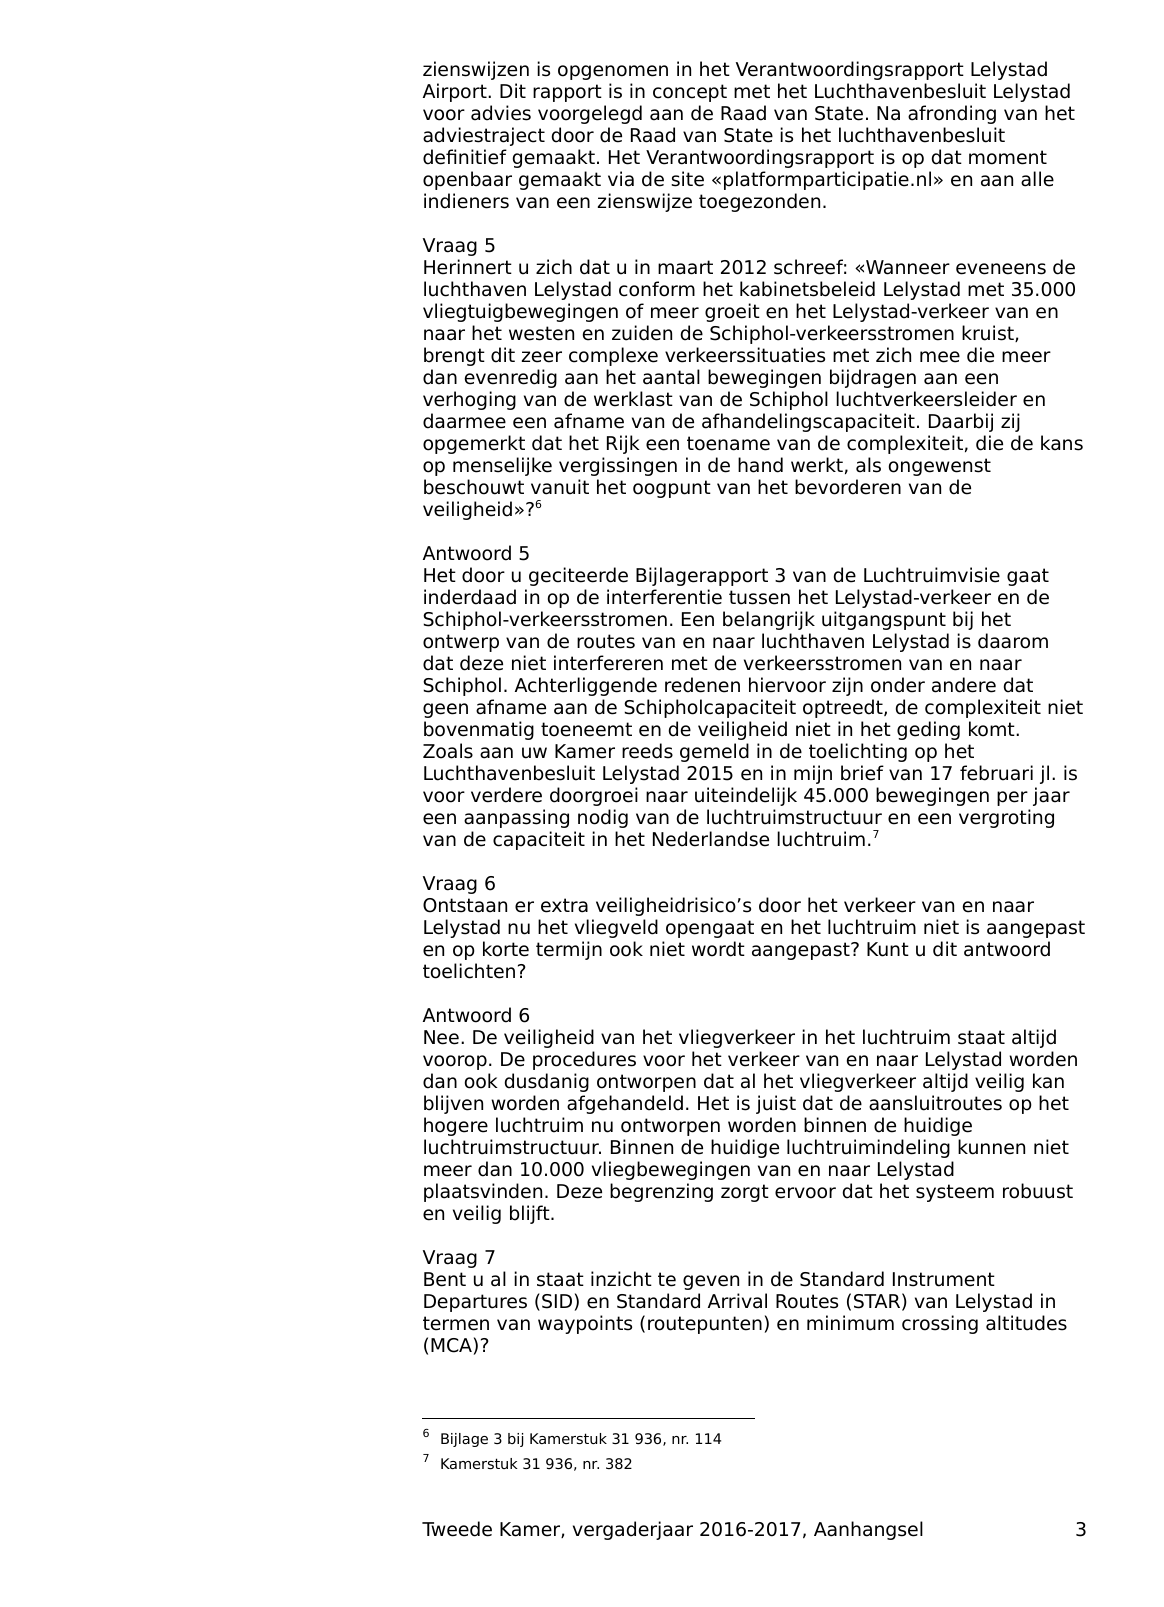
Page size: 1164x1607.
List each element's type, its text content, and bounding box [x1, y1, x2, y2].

text Ontstaan er extra veiligheidrisico’s door het verkeer van en naar Lelystad nu het vliegveld opengaat en het luchtruim niet is aangepast en op korte termijn ook niet wordt aangepast? Kunt u dit antwoord toelichten? [422, 895, 1087, 983]
text Bent u al in staat inzicht te geven in de Standard Instrument Departures (SID) en Standard Arrival Routes (STAR) van Lelystad in termen van waypoints (routepunten) en minimum crossing altitudes (MCA)? [422, 1269, 1087, 1357]
text Antwoord 6 [422, 1005, 1087, 1027]
text zienswijzen is opgenomen in het Verantwoordingsrapport Lelystad Airport. Dit rapport is in concept met het Luchthavenbesluit Lelystad voor advies voorgelegd aan de Raad van State. Na afronding van het adviestraject door de Raad van State is het luchthavenbesluit definitief gemaakt. Het Verantwoordingsrapport is op dat moment openbaar gemaakt via de site «platformparticipatie.nl» en aan alle indieners van een zienswijze toegezonden. [422, 59, 1087, 213]
text Zoals aan uw Kamer reeds gemeld in de toelichting op het Luchthavenbesluit Lelystad 2015 en in mijn brief van 17 februari jl. is voor verdere doorgroei naar uiteindelijk 45.000 bewegingen per jaar een aanpassing nodig van de luchtruimstructuur en een vergroting van de capaciteit in het Nederlandse luchtruim. [422, 741, 1087, 851]
text Vraag 6 [422, 873, 1087, 895]
text Antwoord 5 [422, 543, 1087, 565]
text Het door u geciteerde Bijlagerapport 3 van de Luchtruimvisie gaat inderdaad in op de interferentie tussen het Lelystad-verkeer en de Schiphol-verkeersstromen. Een belangrijk uitgangspunt bij het ontwerp van de routes van en naar luchthaven Lelystad is daarom dat deze niet interfereren met de verkeersstromen van en naar Schiphol. Achterliggende redenen hiervoor zijn onder andere dat geen afname aan de Schipholcapaciteit optreedt, de complexiteit niet bovenmatig toeneemt en de veiligheid niet in het geding komt. [422, 565, 1087, 741]
text Vraag 5 [422, 235, 1087, 257]
text Nee. De veiligheid van het vliegverkeer in het luchtruim staat altijd voorop. De procedures voor het verkeer van en naar Lelystad worden dan ook dusdanig ontworpen dat al het vliegverkeer altijd veilig kan blijven worden afgehandeld. Het is juist dat de aansluitroutes op het hogere luchtruim nu ontworpen worden binnen de huidige luchtruimstructuur. Binnen de huidige luchtruimindeling kunnen niet meer dan 10.000 vliegbewegingen van en naar Lelystad plaatsvinden. Deze begrenzing zorgt ervoor dat het systeem robuust en veilig blijft. [422, 1027, 1087, 1225]
text Bijlage 3 bij Kamerstuk 31 936, nr. 114 [422, 1427, 1087, 1449]
text Vraag 7 [422, 1247, 1087, 1269]
text Kamerstuk 31 936, nr. 382 [422, 1452, 1087, 1474]
text Herinnert u zich dat u in maart 2012 schreef: «Wanneer eveneens de luchthaven Lelystad conform het kabinetsbeleid Lelystad met 35.000 vliegtuigbewegingen of meer groeit en het Lelystad-verkeer van en naar het westen en zuiden de Schiphol-verkeersstromen kruist, brengt dit zeer complexe verkeerssituaties met zich mee die meer dan evenredig aan het aantal bewegingen bijdragen aan een verhoging van de werklast van de Schiphol luchtverkeersleider en daarmee een afname van de afhandelingscapaciteit. Daarbij zij opgemerkt dat het Rijk een toename van de complexiteit, die de kans op menselijke vergissingen in de hand werkt, als ongewenst beschouwt vanuit het oogpunt van het bevorderen van de veiligheid»? [422, 257, 1087, 521]
